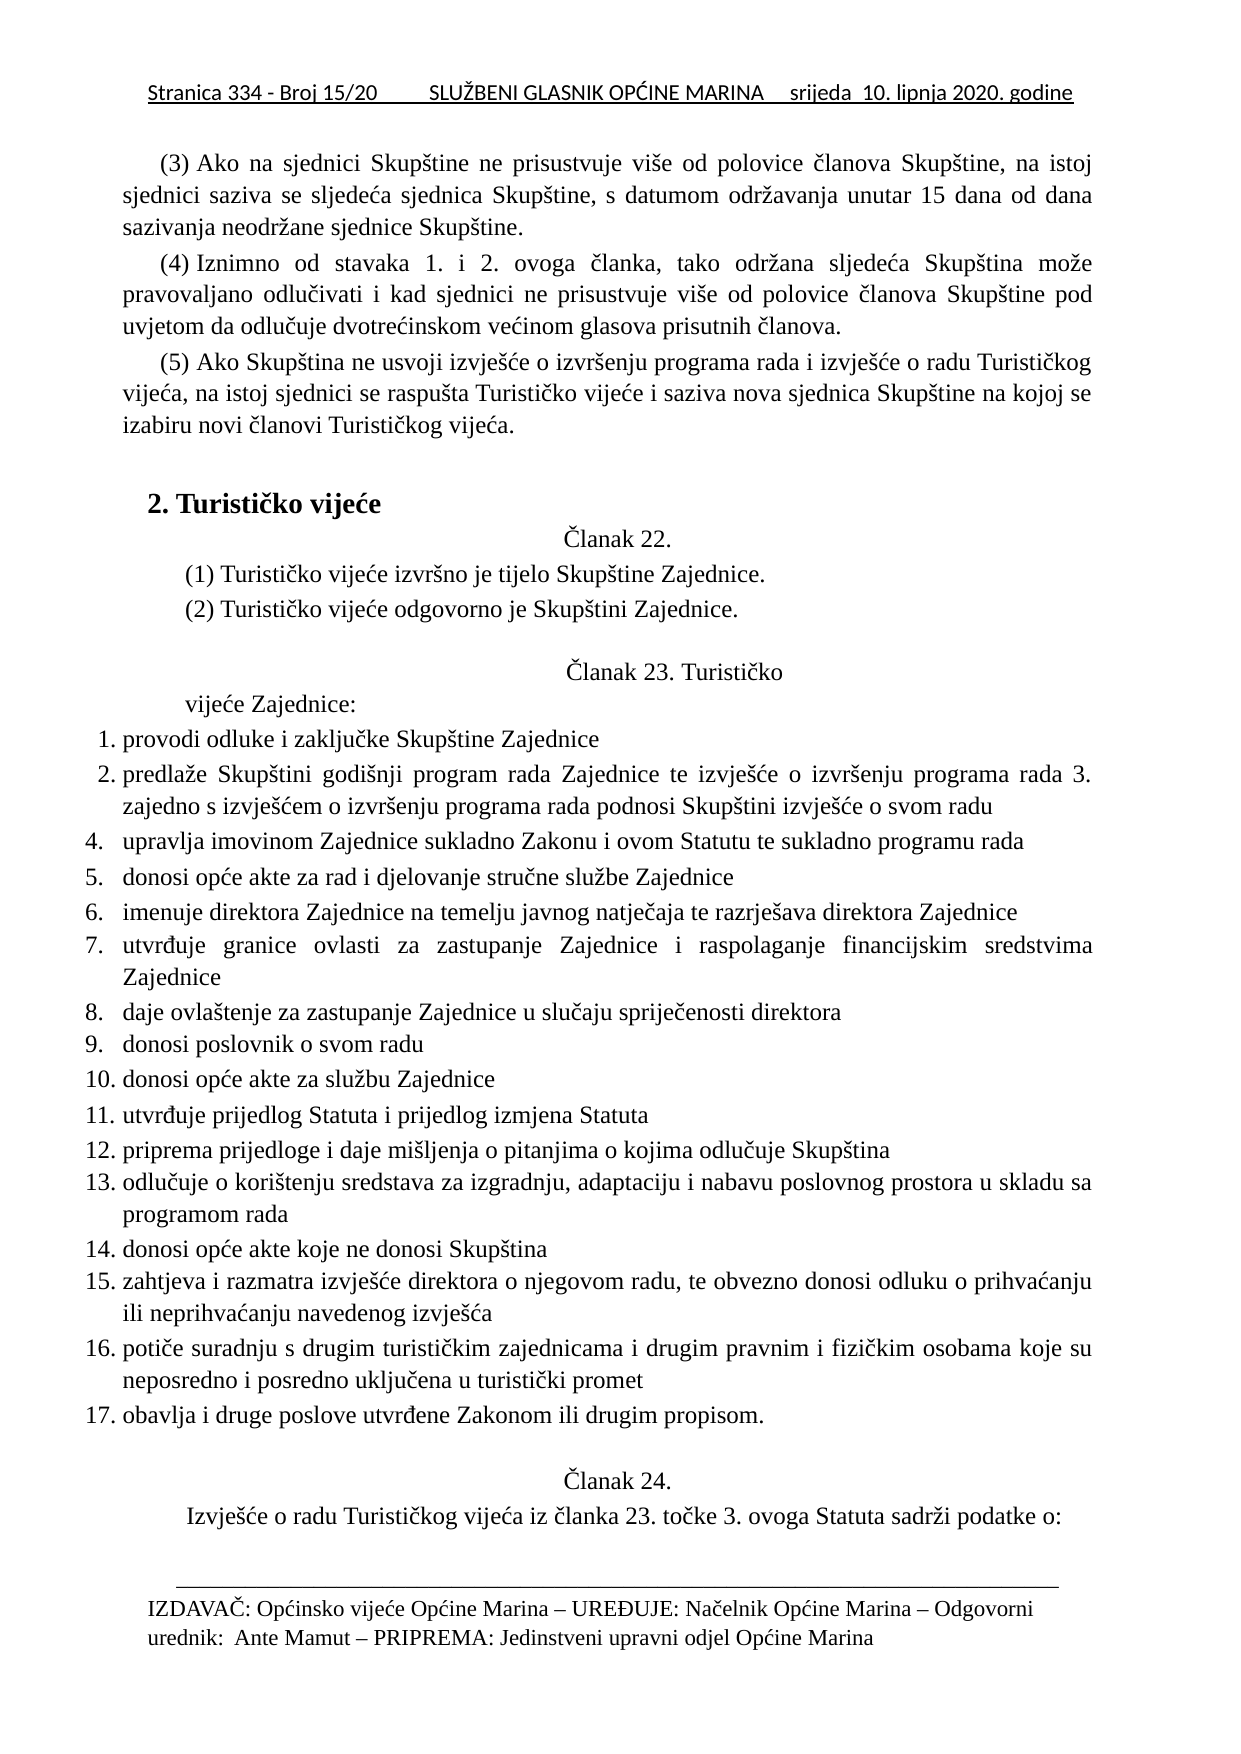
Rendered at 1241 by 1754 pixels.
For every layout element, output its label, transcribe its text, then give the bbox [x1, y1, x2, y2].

list Turističko vijeće izvršno je tijelo Skupštine Zajednice. [185, 559, 1093, 588]
list imenuje direktora Zajednice na temelju javnog natječaja te razrješava direktora Zajednice [85, 897, 1093, 926]
list obavlja i druge poslove utvrđene Zakonom ili drugim propisom. [85, 1400, 1093, 1429]
list Turističko vijeće odgovorno je Skupštini Zajednice. [185, 594, 1093, 623]
list donosi opće akte za službu Zajednice [85, 1064, 1093, 1093]
list upravlja imovinom Zajednice sukladno Zakonu i ovom Statutu te sukladno programu rada [85, 826, 1093, 855]
list odlučuje o korištenju sredstava za izgradnju, adaptaciju i nabavu poslovnog prostora u skladu sa programom rada [85, 1167, 1093, 1227]
list donosi poslovnik o svom radu [85, 1029, 1093, 1058]
text Članak 24. [216, 1466, 1025, 1495]
text Članak 23. Turističko vijeće Zajednice: [185, 657, 783, 717]
text Izvješće o radu Turističkog vijeća iz članka 23. točke 3. ovoga Statuta sadrži podatke o: [186, 1501, 1093, 1530]
list Iznimno od stavaka 1. i 2. ovoga članka, tako održana sljedeća Skupština može pravovaljano odlučivati i kad sjednici ne prisustvuje više od polovice članova Skupštine pod uvjetom da odlučuje dvotrećinskom većinom glasova prisutnih članova. [122, 248, 1093, 340]
subtitle 2. Turističko vijeće [147, 486, 1099, 520]
list priprema prijedloge i daje mišljenja o pitanjima o kojima odlučuje Skupština [85, 1135, 1093, 1164]
list zahtjeva i razmatra izvješće direktora o njegovom radu, te obvezno donosi odluku o prihvaćanju ili neprihvaćanju navedenog izvješća [85, 1266, 1093, 1327]
list potiče suradnju s drugim turističkim zajednicama i drugim pravnim i fizičkim osobama koje su neposredno i posredno uključena u turistički promet [85, 1333, 1093, 1394]
list predlaže Skupštini godišnji program rada Zajednice te izvješće o izvršenju programa rada 3. zajedno s izvješćem o izvršenju programa rada podnosi Skupštini izvješće o svom radu [97, 759, 1093, 820]
list Ako Skupština ne usvoji izvješće o izvršenju programa rada i izvješće o radu Turističkog vijeća, na istoj sjednici se raspušta Turističko vijeće i saziva nova sjednica Skupštine na kojoj se izabiru novi članovi Turističkog vijeća. [122, 347, 1093, 439]
list daje ovlaštenje za zastupanje Zajednice u slučaju spriječenosti direktora [85, 997, 1093, 1026]
list provodi odluke i zaključke Skupštine Zajednice [97, 724, 1093, 753]
list donosi opće akte koje ne donosi Skupština [85, 1234, 1093, 1263]
list utvrđuje granice ovlasti za zastupanje Zajednice i raspolaganje financijskim sredstvima Zajednice [85, 930, 1093, 991]
list utvrđuje prijedlog Statuta i prijedlog izmjena Statuta [85, 1100, 1093, 1128]
text Članak 22. [216, 524, 1025, 552]
list donosi opće akte za rad i djelovanje stručne službe Zajednice [85, 862, 1093, 891]
list Ako na sjednici Skupštine ne prisustvuje više od polovice članova Skupštine, na istoj sjednici saziva se sljedeća sjednica Skupštine, s datumom održavanja unutar 15 dana od dana sazivanja neodržane sjednice Skupštine. [122, 148, 1093, 241]
